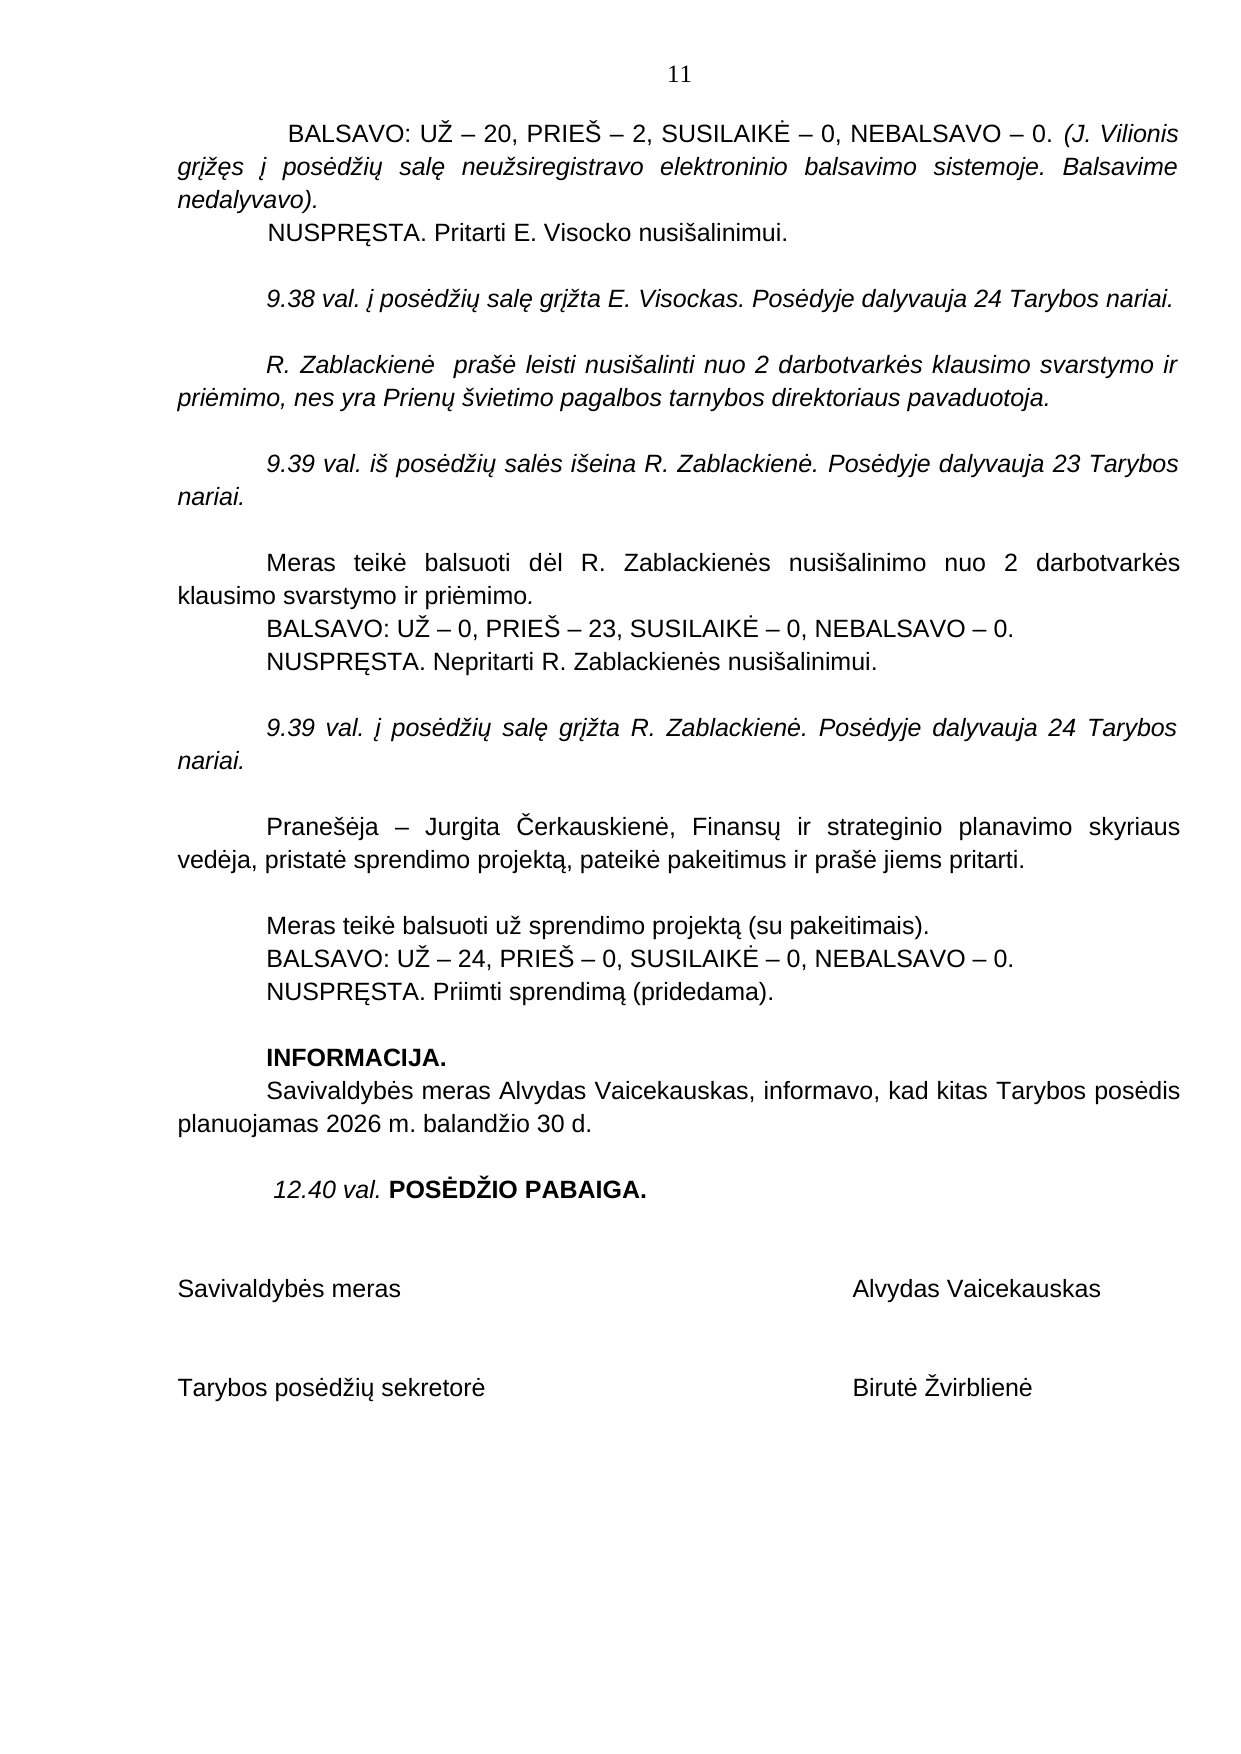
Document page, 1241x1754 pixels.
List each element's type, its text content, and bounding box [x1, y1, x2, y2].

text NUSPRĘSTA. Pritarti E. Visocko nusišalinimui. [177, 218, 1181, 246]
text Savivaldybės meras Alvydas Vaicekauskas [177, 1274, 1181, 1303]
text NUSPRĘSTA. Priimti sprendimą (pridedama). [177, 977, 1181, 1006]
text 12.40 val. POSĖDŽIO PABAIGA. [177, 1175, 1181, 1204]
text Pranešėja – Jurgita Čerkauskienė, Finansų ir strateginio planavimo skyriaus vedėja, pristatė sprendimo projektą, pateikė pakeitimus ir prašė jiems pritarti. [177, 812, 1181, 874]
text 9.39 val. iš posėdžių salės išeina R. Zablackienė. Posėdyje dalyvauja 23 Tarybos nariai. [177, 449, 1181, 511]
text R. Zablackienė prašė leisti nusišalinti nuo 2 darbotvarkės klausimo svarstymo ir priėmimo, nes yra Prienų švietimo pagalbos tarnybos direktoriaus pavaduotoja. [177, 350, 1181, 411]
text Meras teikė balsuoti dėl R. Zablackienės nusišalinimo nuo 2 darbotvarkės klausimo svarstymo ir priėmimo. [177, 548, 1181, 609]
text 9.39 val. į posėdžių salę grįžta R. Zablackienė. Posėdyje dalyvauja 24 Tarybos nariai. [177, 713, 1181, 775]
text NUSPRĘSTA. Nepritarti R. Zablackienės nusišalinimui. [177, 647, 1181, 676]
text 9.38 val. į posėdžių salę grįžta E. Visockas. Posėdyje dalyvauja 24 Tarybos nariai. [177, 284, 1181, 312]
text INFORMACIJA. [177, 1043, 1181, 1072]
text BALSAVO: UŽ – 24, PRIEŠ – 0, SUSILAIKĖ – 0, NEBALSAVO – 0. [177, 944, 1181, 973]
text BALSAVO: UŽ – 0, PRIEŠ – 23, SUSILAIKĖ – 0, NEBALSAVO – 0. [177, 614, 1181, 643]
text Tarybos posėdžių sekretorė Birutė Žvirblienė [177, 1373, 1181, 1402]
text BALSAVO: UŽ – 20, PRIEŠ – 2, SUSILAIKĖ – 0, NEBALSAVO – 0. (J. Vilionis grįžęs į posėdžių salę neužsiregistravo elektroninio balsavimo sistemoje. Balsavime nedalyvavo). [177, 118, 1181, 213]
text Savivaldybės meras Alvydas Vaicekauskas, informavo, kad kitas Tarybos posėdis planuojamas 2026 m. balandžio 30 d. [177, 1076, 1181, 1138]
text Meras teikė balsuoti už sprendimo projektą (su pakeitimais). [177, 911, 1181, 940]
